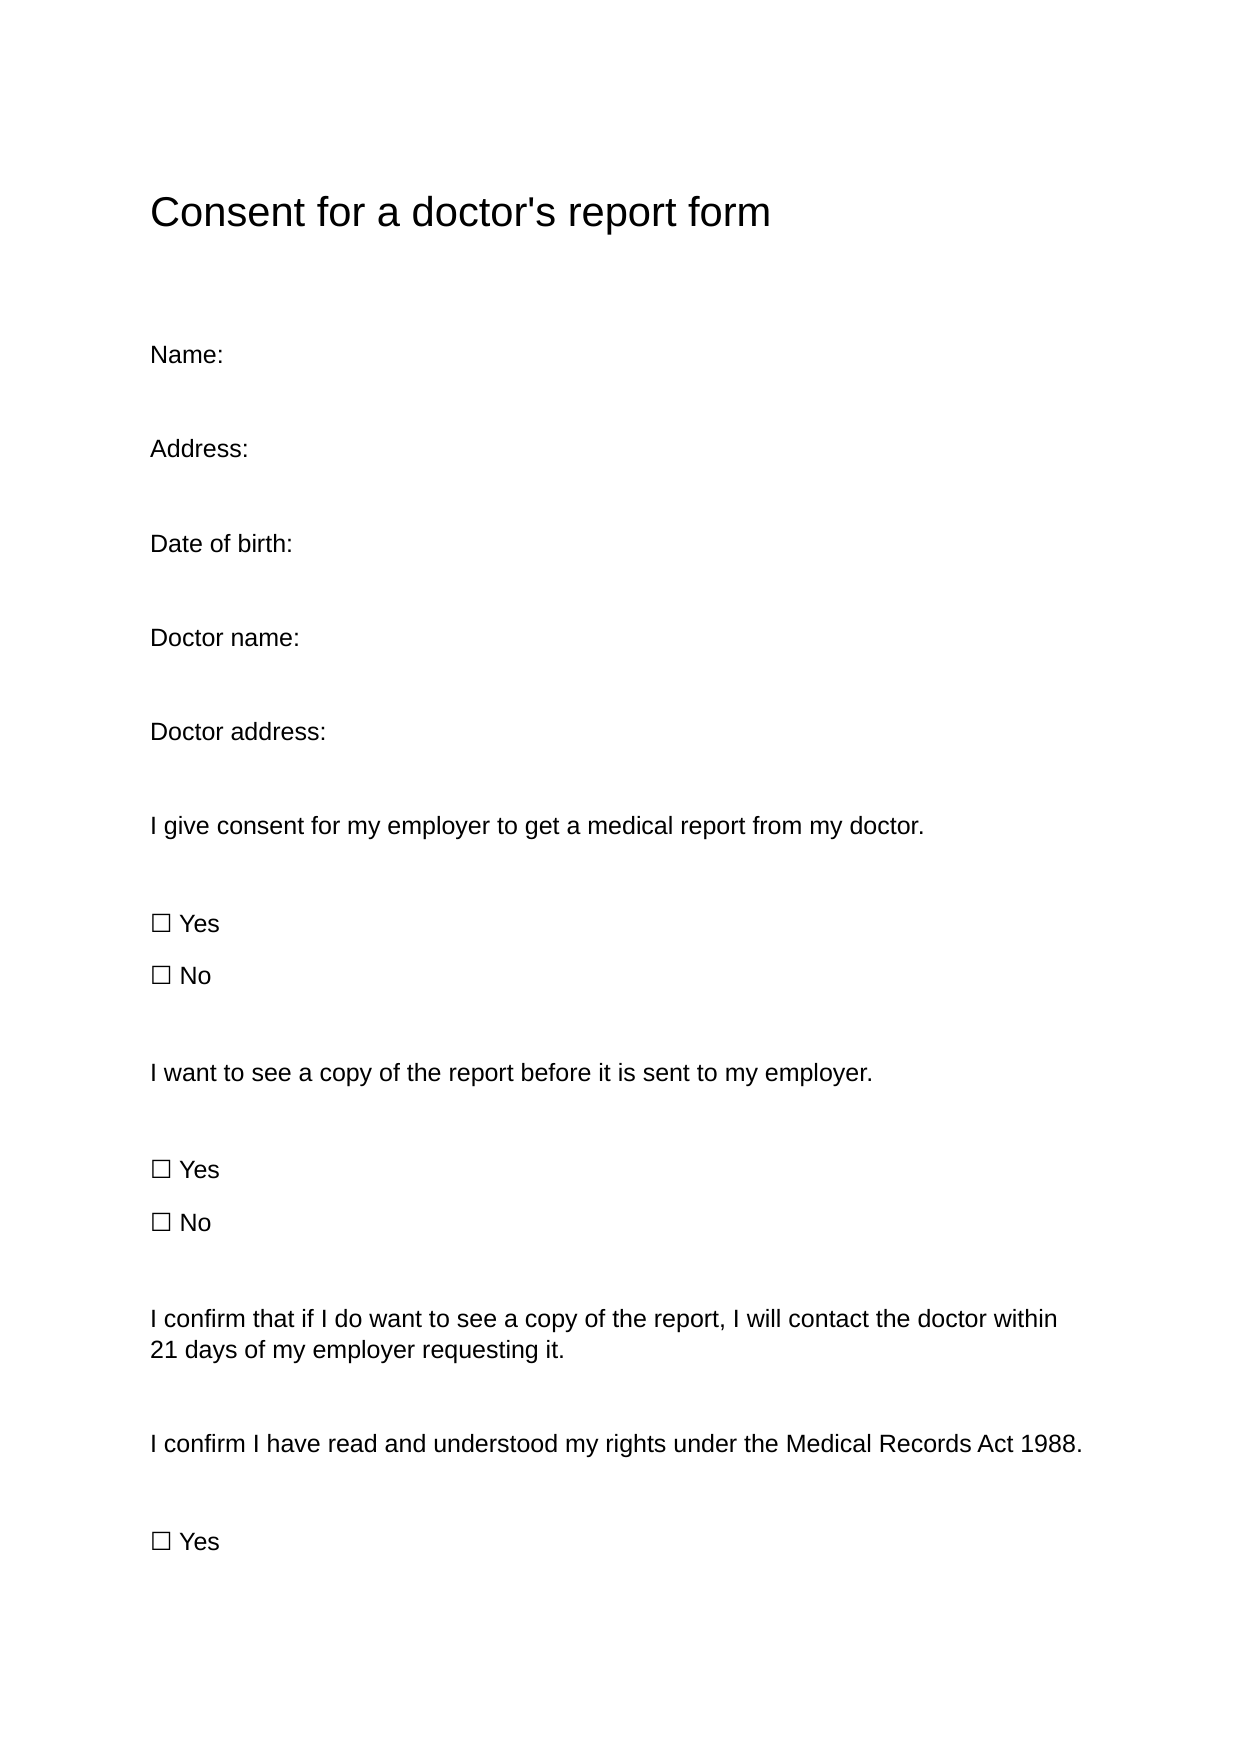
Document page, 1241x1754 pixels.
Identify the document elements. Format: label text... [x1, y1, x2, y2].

subtitle Consent for a doctor's report form [150, 187, 1090, 235]
text Doctor address: [150, 717, 1090, 746]
text Date of birth: [150, 529, 1090, 557]
text ☐ Yes [150, 1152, 1090, 1186]
text ☐ Yes [150, 1523, 1090, 1557]
text Doctor name: [150, 623, 1090, 652]
text I give consent for my employer to get a medical report from my doctor. [150, 811, 1090, 840]
text Address: [150, 434, 1090, 463]
text I want to see a copy of the report before it is sent to my employer. [150, 1058, 1090, 1087]
text ☐ Yes [150, 905, 1090, 939]
text I confirm I have read and understood my rights under the Medical Records Act 1988. [150, 1429, 1090, 1458]
text ☐ No [150, 958, 1090, 992]
text Name: [150, 340, 1090, 369]
text I confirm that if I do want to see a copy of the report, I will contact the doctor within 21 days of my employer requesting it. [150, 1304, 1090, 1364]
text ☐ No [150, 1205, 1090, 1239]
